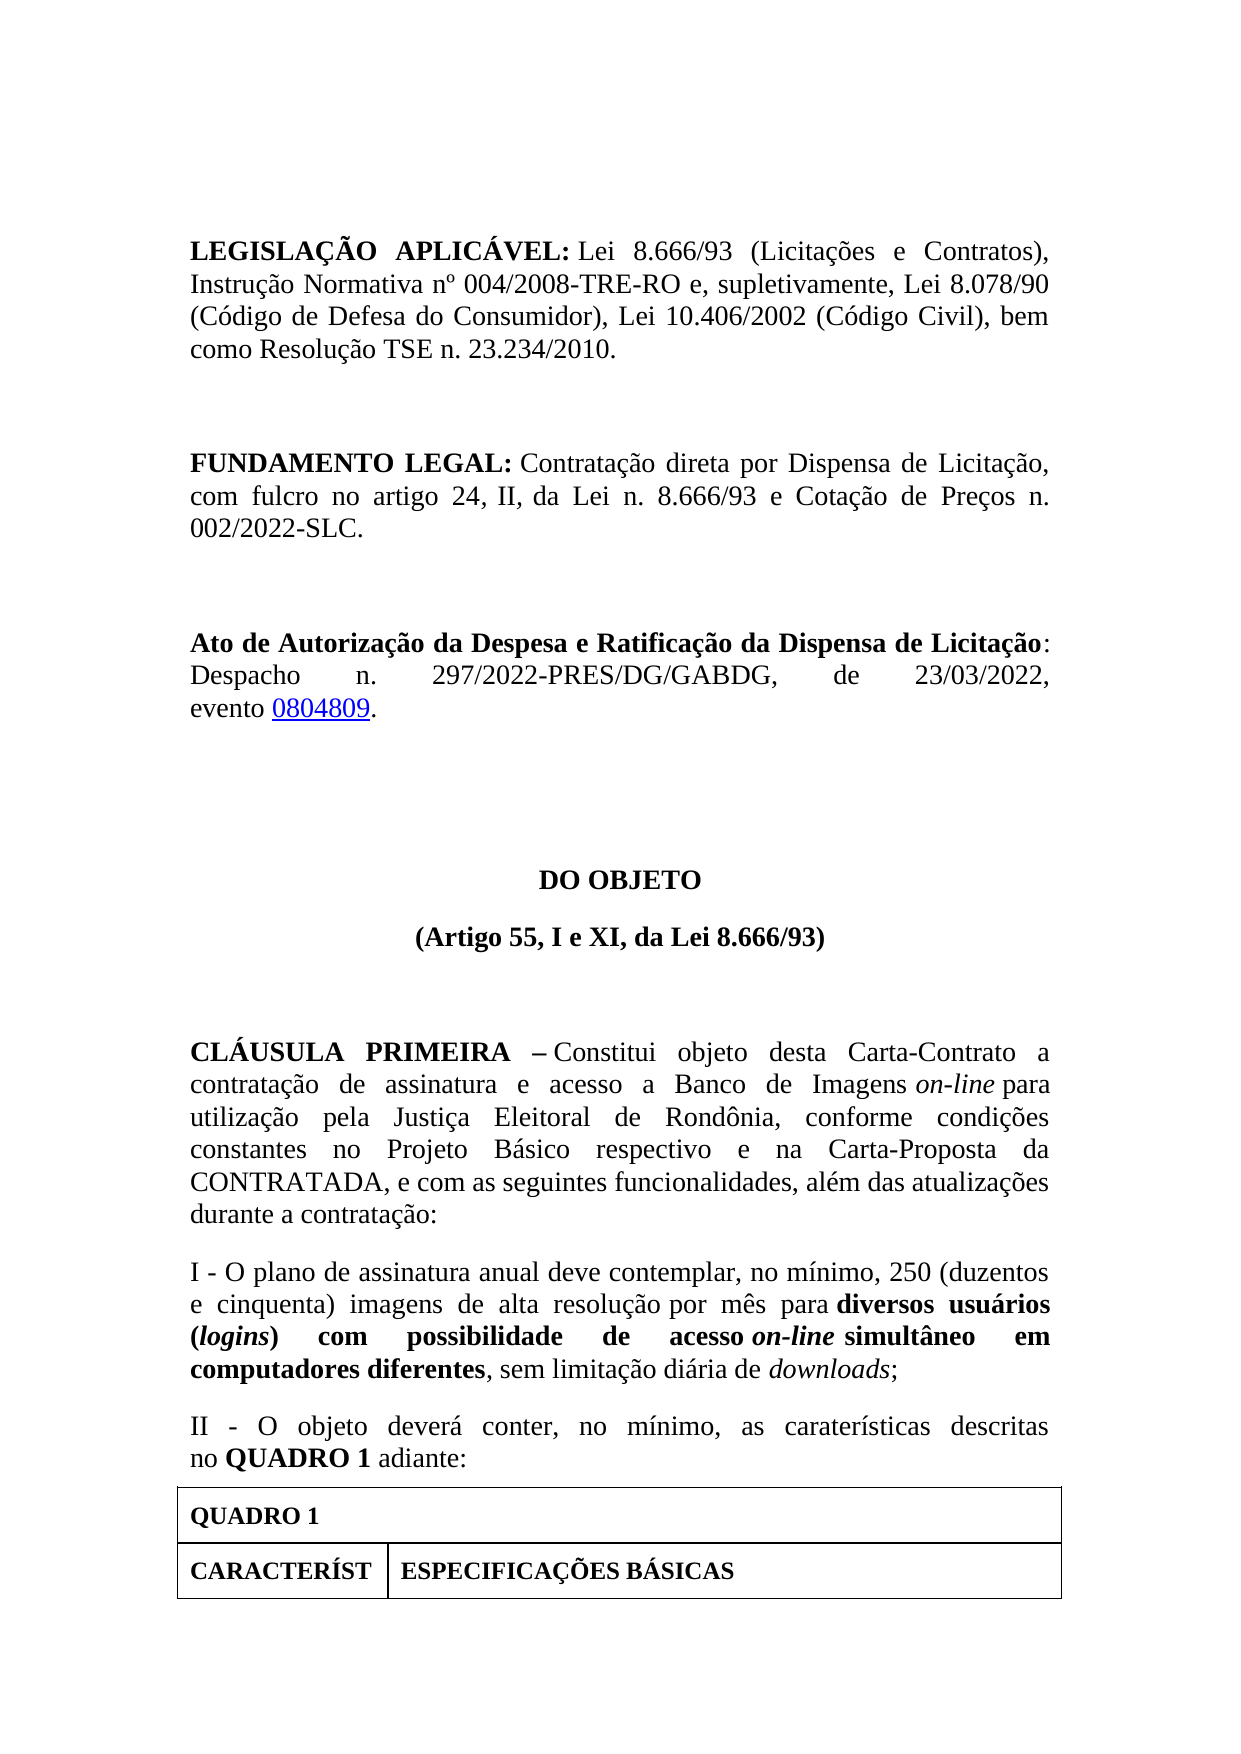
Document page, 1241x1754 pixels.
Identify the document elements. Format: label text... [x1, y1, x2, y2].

text I - O plano de assinatura anual deve contemplar, no mínimo, 250 (duzentos e cinquenta) imagens de alta resolução por mês para diversos usuários (logins) com possibilidade de acesso on-line simultâneo em computadores diferentes, sem limitação diária de downloads; [190, 1254, 1051, 1384]
table_header QUADRO 1 [178, 1488, 1061, 1542]
table_cell ESPECIFICAÇÕES BÁSICAS [389, 1544, 1061, 1597]
text Ato de Autorização da Despesa e Ratificação da Dispensa de Licitação: Despacho n. 297/2022-PRES/DG/GABDG, de 23/03/2022, evento 0804809. [190, 626, 1051, 723]
text II - O objeto deverá conter, no mínimo, as caraterísticas descritas no QUADRO 1 adiante: [190, 1409, 1051, 1474]
text DO OBJETO [190, 863, 1051, 895]
table_cell CARACTERÍST [178, 1544, 387, 1597]
text (Artigo 55, I e XI, da Lei 8.666/93) [190, 920, 1051, 953]
text CLÁUSULA PRIMEIRA – Constitui objeto desta Carta-Contrato a contratação de assinatura e acesso a Banco de Imagens on-line para utilização pela Justiça Eleitoral de Rondônia, conforme condições constantes no Projeto Básico respectivo e na Carta-Proposta da CONTRATADA, e com as seguintes funcionalidades, além das atualizações durante a contratação: [190, 1035, 1051, 1229]
text LEGISLAÇÃO APLICÁVEL: Lei 8.666/93 (Licitações e Contratos), Instrução Normativa nº 004/2008-TRE-RO e, supletivamente, Lei 8.078/90 (Código de Defesa do Consumidor), Lei 10.406/2002 (Código Civil), bem como Resolução TSE n. 23.234/2010. [190, 234, 1051, 364]
text FUNDAMENTO LEGAL: Contratação direta por Dispensa de Licitação, com fulcro no artigo 24, II, da Lei n. 8.666/93 e Cotação de Preços n. 002/2022-SLC. [190, 446, 1051, 544]
